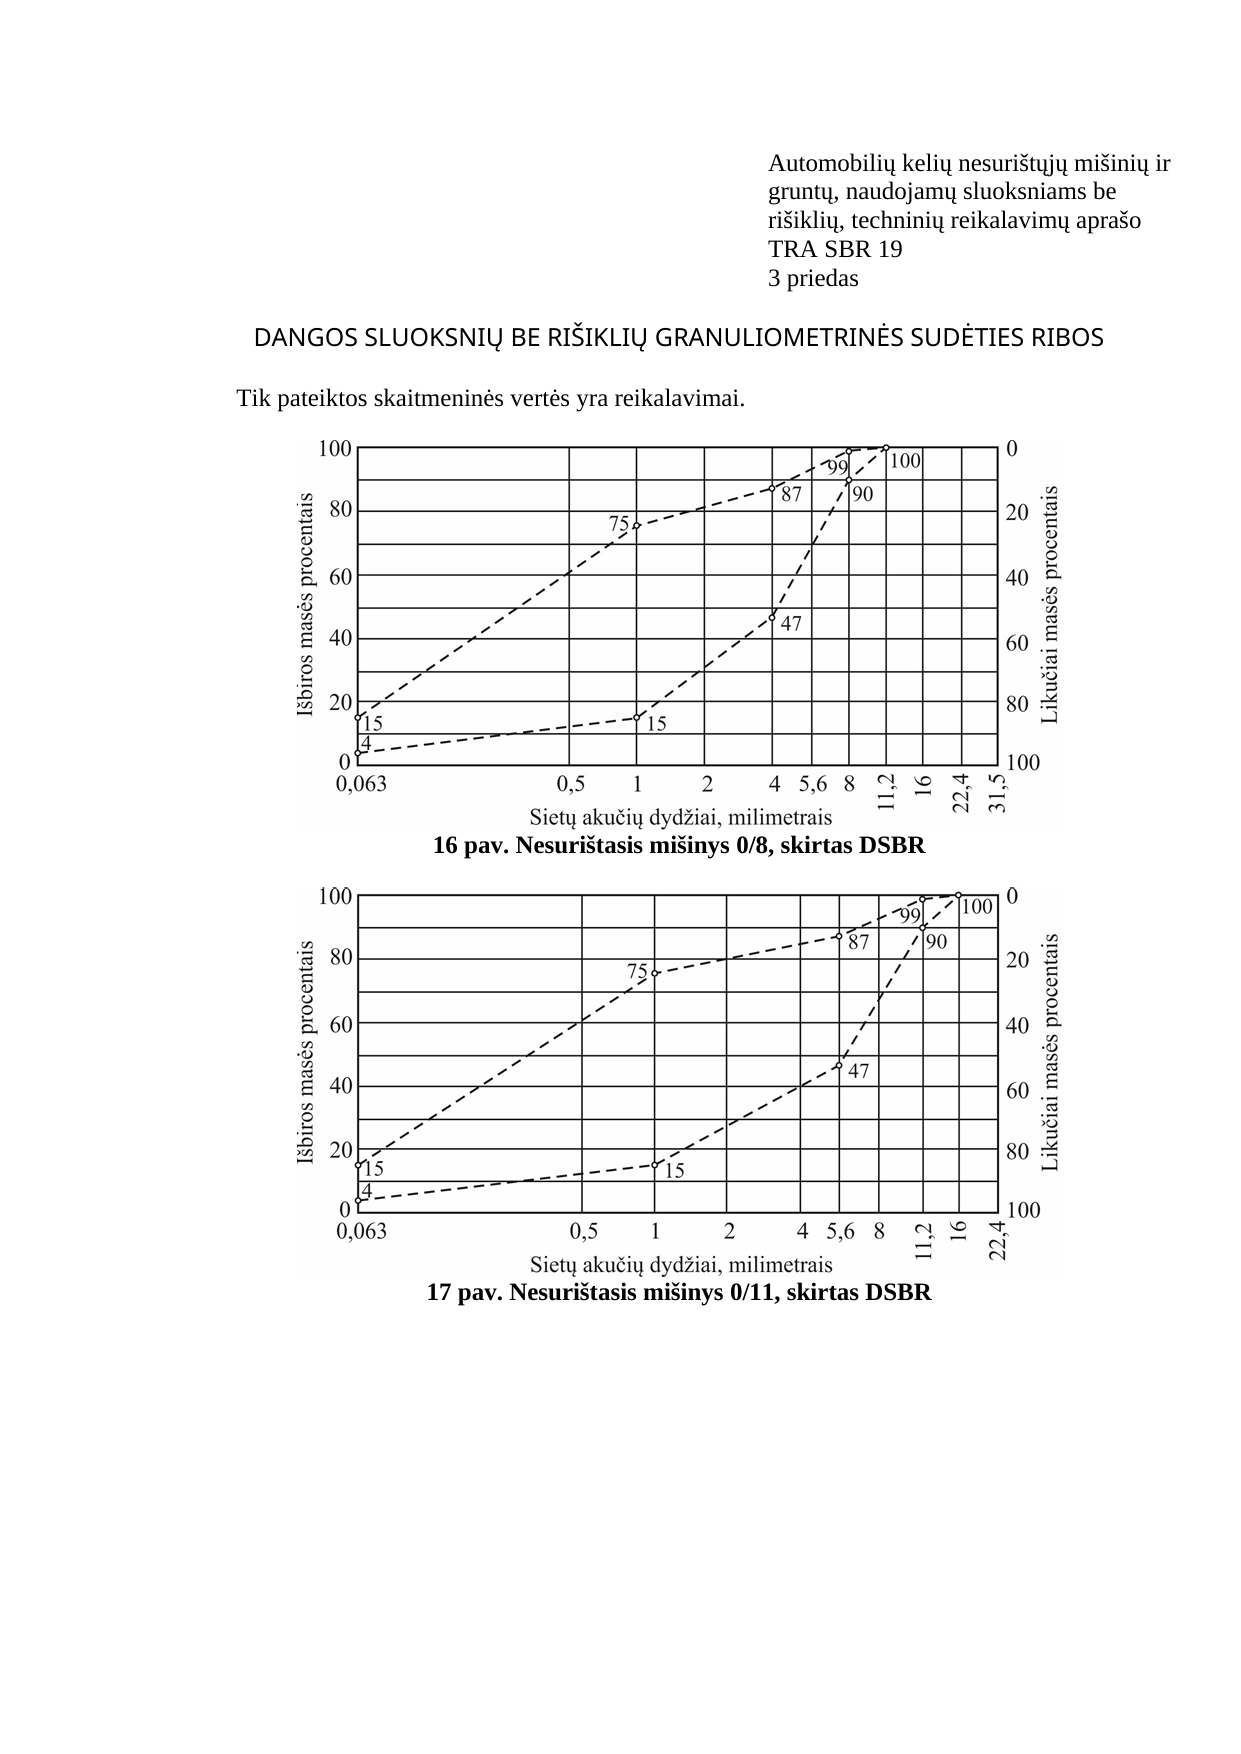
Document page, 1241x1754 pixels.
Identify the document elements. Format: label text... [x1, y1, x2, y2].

text Tik pateiktos skaitmeninės vertės yra reikalavimai. [177, 383, 1181, 412]
text 16 pav. Nesurištasis mišinys 0/8, skirtas DSBR [177, 830, 1181, 859]
text 3 priedas [768, 263, 1181, 291]
text Automobilių kelių nesurištųjų mišinių ir gruntų, naudojamų sluoksniams be rišiklių, techninių reikalavimų aprašo TRA SBR 19 [768, 148, 1181, 263]
text DANGOS SLUOKSNIŲ BE RIŠIKLIŲ GRANULIOMETRINĖS SUDĖTIES RIBOS [177, 320, 1181, 354]
text 17 pav. Nesurištasis mišinys 0/11, skirtas DSBR [177, 1277, 1181, 1306]
